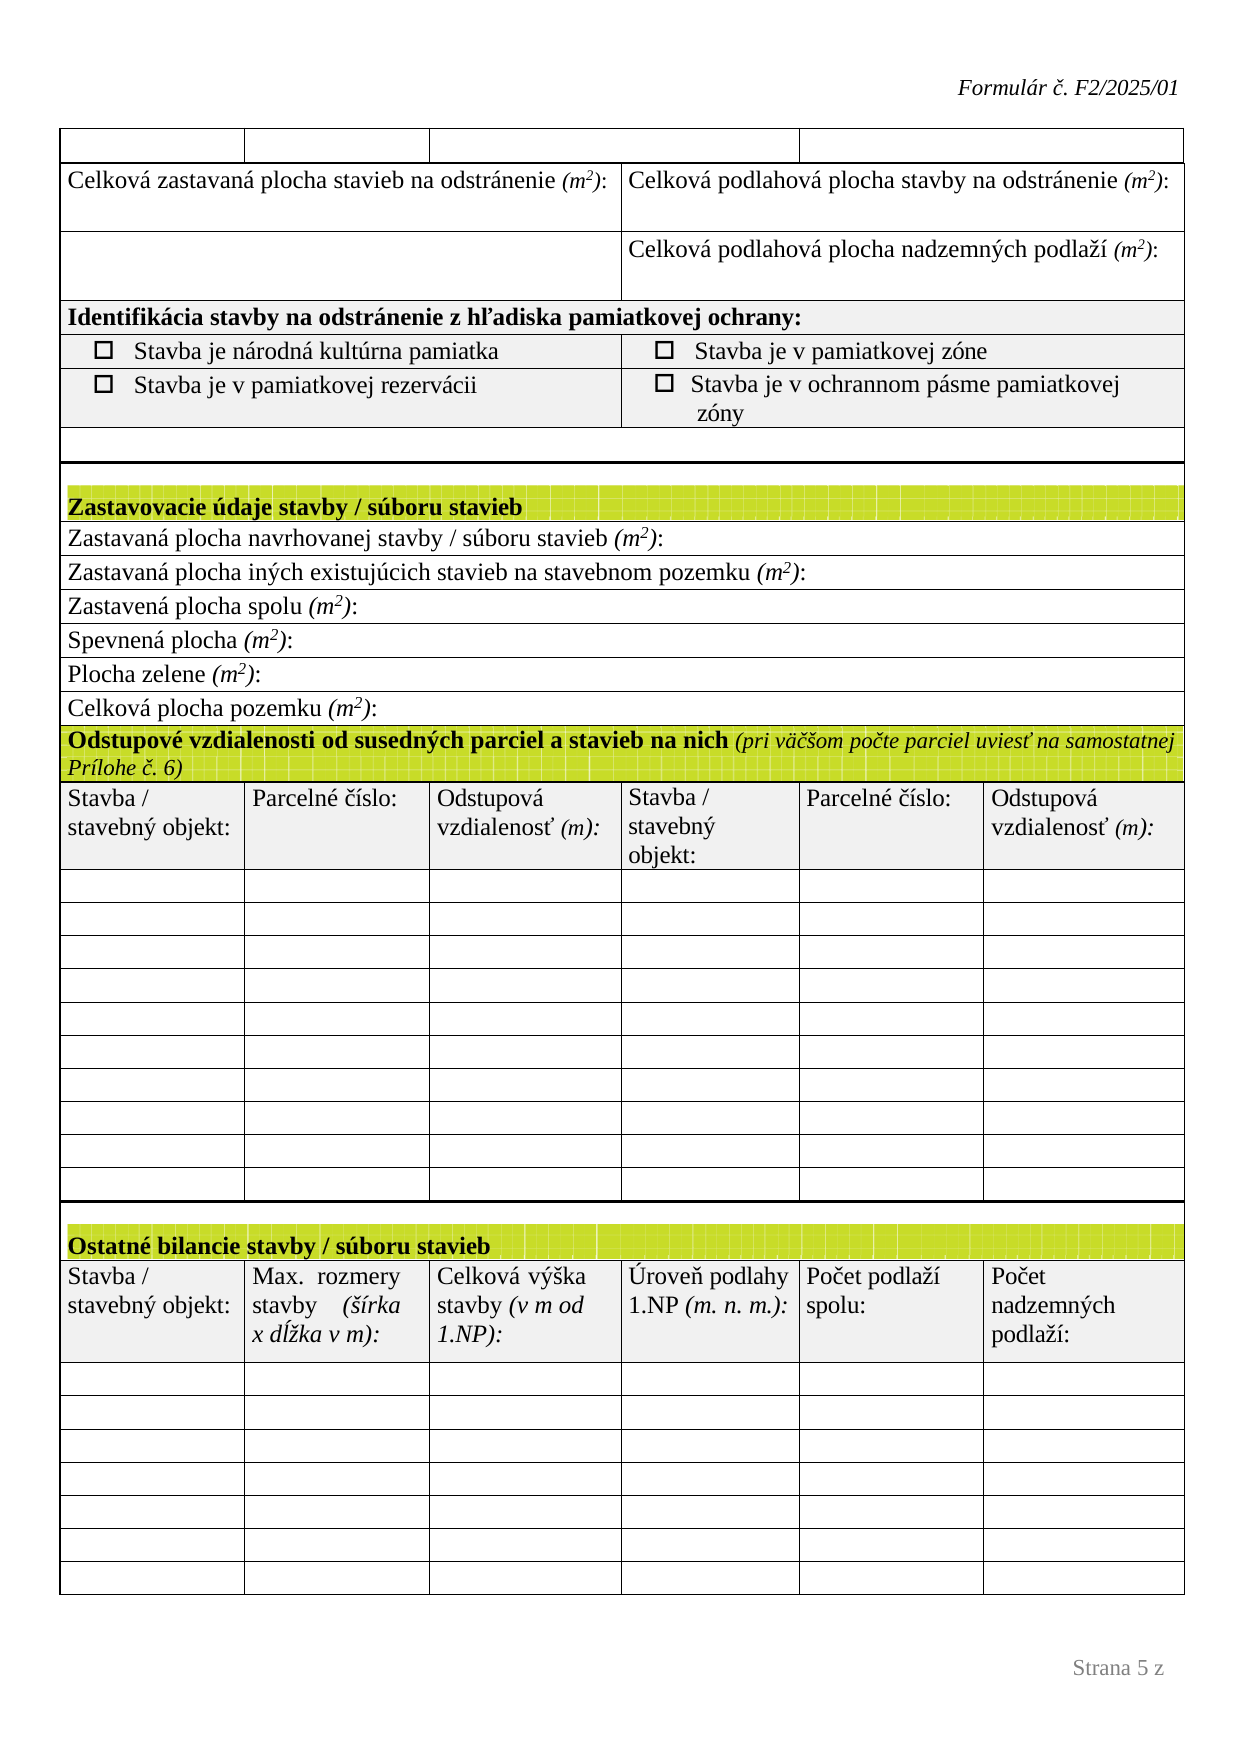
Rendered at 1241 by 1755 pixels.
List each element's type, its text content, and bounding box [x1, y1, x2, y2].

table_cell [984, 1562, 1184, 1594]
table_cell [430, 1102, 621, 1134]
table_cell [800, 1430, 983, 1462]
table_cell [430, 936, 621, 968]
table_cell Počet podlaží spolu: [800, 1261, 983, 1362]
table_cell [800, 129, 1183, 162]
table_cell [622, 1430, 799, 1462]
table_cell [245, 1363, 429, 1395]
table_cell Stavba / stavebný objekt: [622, 783, 799, 869]
table_cell [800, 870, 983, 902]
table_cell [61, 1430, 244, 1462]
table_cell [61, 1102, 244, 1134]
table_cell [800, 1529, 983, 1561]
table_cell [245, 870, 429, 902]
table_cell [430, 1430, 621, 1462]
table_cell [622, 1529, 799, 1561]
table_cell [984, 1529, 1184, 1561]
table_cell [61, 1003, 244, 1035]
table_cell [61, 903, 244, 935]
table_cell [984, 1396, 1184, 1428]
table_cell Úroveň podlahy 1.NP (m. n. m.): [622, 1261, 799, 1362]
table_cell [245, 903, 429, 935]
table_cell [61, 1529, 244, 1561]
table_cell [622, 1496, 799, 1528]
table_cell Parcelné číslo: [245, 783, 429, 869]
table_cell [430, 1069, 621, 1101]
table_cell [984, 1463, 1184, 1495]
table_cell [622, 1396, 799, 1428]
table_cell [245, 1529, 429, 1561]
table_cell [622, 870, 799, 902]
table_cell [984, 1102, 1184, 1134]
table_cell [430, 1562, 621, 1594]
table_header Celková zastavaná plocha stavieb na odstránenie (m2): [61, 164, 621, 231]
table_cell [800, 1135, 983, 1167]
table_cell [800, 936, 983, 968]
table_cell Celková podlahová plocha nadzemných podlaží (m2): [622, 232, 1184, 300]
table_cell Parcelné číslo: [800, 783, 983, 869]
table_cell Celková výška stavby (v m od 1.NP): [430, 1261, 621, 1362]
table_cell [61, 1069, 244, 1101]
table_cell [430, 1496, 621, 1528]
table_cell [984, 1069, 1184, 1101]
table_cell [800, 1069, 983, 1101]
table_cell [61, 1396, 244, 1428]
table_cell [245, 1430, 429, 1462]
table_cell [245, 1562, 429, 1594]
table_cell [245, 1069, 429, 1101]
table_cell [622, 1102, 799, 1134]
table_cell [61, 1168, 244, 1200]
table_cell  Stavba je v pamiatkovej zóne [622, 335, 1184, 368]
table_cell [622, 1135, 799, 1167]
table_cell [800, 1463, 983, 1495]
table_cell [245, 1463, 429, 1495]
table_cell Max. rozmery stavby (šírka x dĺžka v m): [245, 1261, 429, 1362]
table_cell [245, 1168, 429, 1200]
table_cell [800, 1562, 983, 1594]
table_cell [984, 1135, 1184, 1167]
table_cell [430, 1363, 621, 1395]
table_cell Zastavovacie údaje stavby / súboru stavieb [61, 464, 1184, 521]
table_cell [984, 1496, 1184, 1528]
table_cell [61, 1036, 244, 1068]
table_cell [61, 969, 244, 1002]
table_cell [984, 936, 1184, 968]
table_cell [245, 129, 429, 162]
table_cell [245, 1496, 429, 1528]
table_cell [61, 1363, 244, 1395]
table_cell Ostatné bilancie stavby / súboru stavieb [61, 1203, 1184, 1260]
table_cell [61, 870, 244, 902]
table_cell [622, 1036, 799, 1068]
table_cell [800, 903, 983, 935]
table_cell [61, 1135, 244, 1167]
table_cell [622, 936, 799, 968]
table_cell  Stavba je v ochrannom pásme pamiatkovej zóny [622, 369, 1184, 427]
table_cell [245, 1003, 429, 1035]
table_cell [984, 969, 1184, 1002]
table_cell [430, 969, 621, 1002]
table_cell [61, 1463, 244, 1495]
table_cell [430, 903, 621, 935]
table_cell [622, 903, 799, 935]
table_cell [984, 1036, 1184, 1068]
table_cell Stavba / stavebný objekt: [61, 783, 244, 869]
table_cell [430, 1003, 621, 1035]
table_cell [800, 1102, 983, 1134]
table_cell Spevnená plocha (m2): [61, 624, 1184, 657]
table_cell [245, 969, 429, 1002]
table_cell  Stavba je národná kultúrna pamiatka [61, 335, 621, 368]
table_cell Odstupová vzdialenosť (m): [430, 783, 621, 869]
table_cell [622, 1003, 799, 1035]
table_cell [800, 1396, 983, 1428]
table_cell [245, 1135, 429, 1167]
table_cell [430, 1396, 621, 1428]
table_cell Identifikácia stavby na odstránenie z hľadiska pamiatkovej ochrany: [61, 301, 1184, 334]
table_header Celková podlahová plocha stavby na odstránenie (m2): [622, 164, 1184, 231]
table_cell [245, 1102, 429, 1134]
table_cell [800, 1363, 983, 1395]
table_cell [622, 969, 799, 1002]
table_cell Zastavaná plocha iných existujúcich stavieb na stavebnom pozemku (m2): [61, 556, 1184, 589]
table_cell [622, 1363, 799, 1395]
table_cell [61, 232, 621, 300]
table_cell [61, 1496, 244, 1528]
table_cell [61, 428, 1184, 461]
table_cell Celková plocha pozemku (m2): [61, 692, 1184, 725]
table_cell [800, 969, 983, 1002]
table_cell Plocha zelene (m2): [61, 658, 1184, 691]
table_cell [430, 870, 621, 902]
table_cell [430, 129, 799, 162]
table_cell Stavba / stavebný objekt: [61, 1261, 244, 1362]
table_cell [430, 1036, 621, 1068]
table_cell [984, 1168, 1184, 1200]
table_cell Počet nadzemných podlaží: [984, 1261, 1184, 1362]
table_cell [984, 1363, 1184, 1395]
table_cell [622, 1168, 799, 1200]
table_cell [800, 1036, 983, 1068]
table_cell [430, 1463, 621, 1495]
table_cell [622, 1463, 799, 1495]
table_cell Zastavená plocha spolu (m2): [61, 590, 1184, 623]
table_cell [61, 129, 244, 162]
table_cell [622, 1562, 799, 1594]
table_cell [984, 903, 1184, 935]
table_cell  Stavba je v pamiatkovej rezervácii [61, 369, 621, 427]
table_cell [800, 1168, 983, 1200]
table_cell Zastavaná plocha navrhovanej stavby / súboru stavieb (m2): [61, 522, 1184, 555]
table_cell [984, 870, 1184, 902]
table_cell [430, 1529, 621, 1561]
table_cell [61, 936, 244, 968]
table_cell Odstupová vzdialenosť (m): [984, 783, 1184, 869]
table_cell [430, 1135, 621, 1167]
table_cell [245, 1396, 429, 1428]
table_cell [984, 1430, 1184, 1462]
table_cell [622, 1069, 799, 1101]
table_cell [984, 1003, 1184, 1035]
table_cell [800, 1003, 983, 1035]
table_cell [245, 936, 429, 968]
table_cell [245, 1036, 429, 1068]
table_cell [430, 1168, 621, 1200]
table_cell [61, 1562, 244, 1594]
table_cell [800, 1496, 983, 1528]
